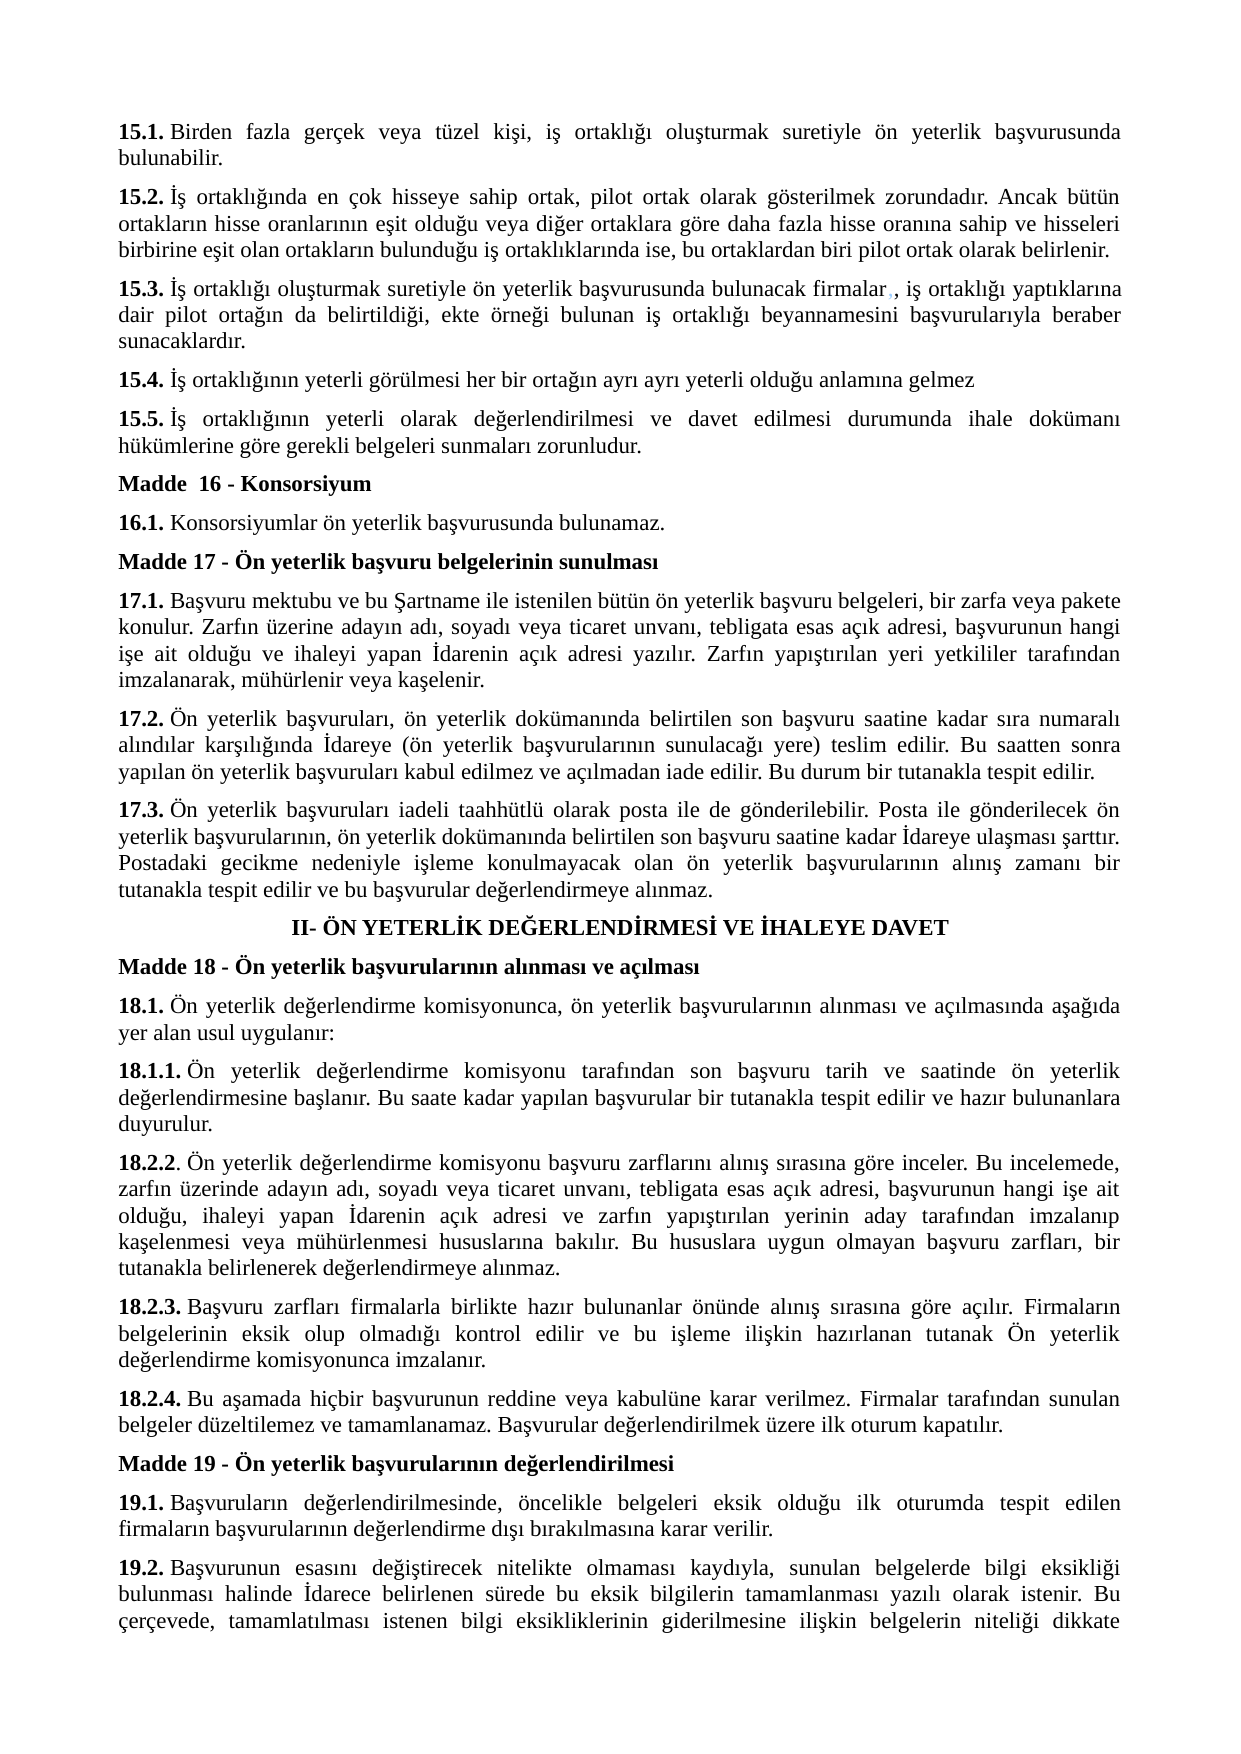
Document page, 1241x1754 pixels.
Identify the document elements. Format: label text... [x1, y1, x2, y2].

text 18.1.1. Ön yeterlik değerlendirme komisyonu tarafından son başvuru tarih ve saatinde ön yeterlik değerlendirmesine başlanır. Bu saate kadar yapılan başvurular bir tutanakla tespit edilir ve hazır bulunanlara duyurulur. [118, 1057, 1122, 1136]
text Madde 17 - Ön yeterlik başvuru belgelerinin sunulması [118, 548, 1122, 574]
text 17.1. Başvuru mektubu ve bu Şartname ile istenilen bütün ön yeterlik başvuru belgeleri, bir zarfa veya pakete konulur. Zarfın üzerine adayın adı, soyadı veya ticaret unvanı, tebligata esas açık adresi, başvurunun hangi işe ait olduğu ve ihaleyi yapan İdarenin açık adresi yazılır. Zarfın yapıştırılan yeri yetkililer tarafından imzalanarak, mühürlenir veya kaşelenir. [118, 587, 1122, 692]
text 15.1. Birden fazla gerçek veya tüzel kişi, iş ortaklığı oluşturmak suretiyle ön yeterlik başvurusunda bulunabilir. [118, 118, 1122, 171]
text 17.2. Ön yeterlik başvuruları, ön yeterlik dokümanında belirtilen son başvuru saatine kadar sıra numaralı alındılar karşılığında İdareye (ön yeterlik başvurularının sunulacağı yere) teslim edilir. Bu saatten sonra yapılan ön yeterlik başvuruları kabul edilmez ve açılmadan iade edilir. Bu durum bir tutanakla tespit edilir. [118, 705, 1122, 784]
text 15.3. İş ortaklığı oluşturmak suretiyle ön yeterlik başvurusunda bulunacak firmalar,, iş ortaklığı yaptıklarına dair pilot ortağın da belirtildiği, ekte örneği bulunan iş ortaklığı beyannamesini başvurularıyla beraber sunacaklardır. [118, 275, 1122, 354]
text 18.2.2. Ön yeterlik değerlendirme komisyonu başvuru zarflarını alınış sırasına göre inceler. Bu incelemede, zarfın üzerinde adayın adı, soyadı veya ticaret unvanı, tebligata esas açık adresi, başvurunun hangi işe ait olduğu, ihaleyi yapan İdarenin açık adresi ve zarfın yapıştırılan yerinin aday tarafından imzalanıp kaşelenmesi veya mühürlenmesi hususlarına bakılır. Bu hususlara uygun olmayan başvuru zarfları, bir tutanakla belirlenerek değerlendirmeye alınmaz. [118, 1149, 1122, 1281]
text Madde 18 - Ön yeterlik başvurularının alınması ve açılması [118, 953, 1122, 980]
text 15.5. İş ortaklığının yeterli olarak değerlendirilmesi ve davet edilmesi durumunda ihale dokümanı hükümlerine göre gerekli belgeleri sunmaları zorunludur. [118, 405, 1122, 458]
text 16.1. Konsorsiyumlar ön yeterlik başvurusunda bulunamaz. [118, 509, 1122, 536]
text Madde 16 - Konsorsiyum [118, 471, 1122, 497]
text 18.2.3. Başvuru zarfları firmalarla birlikte hazır bulunanlar önünde alınış sırasına göre açılır. Firmaların belgelerinin eksik olup olmadığı kontrol edilir ve bu işleme ilişkin hazırlanan tutanak Ön yeterlik değerlendirme komisyonunca imzalanır. [118, 1293, 1122, 1372]
text Madde 19 - Ön yeterlik başvurularının değerlendirilmesi [118, 1450, 1122, 1476]
text 19.1. Başvuruların değerlendirilmesinde, öncelikle belgeleri eksik olduğu ilk oturumda tespit edilen firmaların başvurularının değerlendirme dışı bırakılmasına karar verilir. [118, 1489, 1122, 1542]
text 15.2. İş ortaklığında en çok hisseye sahip ortak, pilot ortak olarak gösterilmek zorundadır. Ancak bütün ortakların hisse oranlarının eşit olduğu veya diğer ortaklara göre daha fazla hisse oranına sahip ve hisseleri birbirine eşit olan ortakların bulunduğu iş ortaklıklarında ise, bu ortaklardan biri pilot ortak olarak belirlenir. [118, 183, 1122, 262]
text 18.2.4. Bu aşamada hiçbir başvurunun reddine veya kabulüne karar verilmez. Firmalar tarafından sunulan belgeler düzeltilemez ve tamamlanamaz. Başvurular değerlendirilmek üzere ilk oturum kapatılır. [118, 1385, 1122, 1437]
text 19.2. Başvurunun esasını değiştirecek nitelikte olmaması kaydıyla, sunulan belgelerde bilgi eksikliği bulunması halinde İdarece belirlenen sürede bu eksik bilgilerin tamamlanması yazılı olarak istenir. Bu çerçevede, tamamlatılması istenen bilgi eksikliklerinin giderilmesine ilişkin belgelerin niteliği dikkate [118, 1554, 1122, 1633]
text 17.3. Ön yeterlik başvuruları iadeli taahhütlü olarak posta ile de gönderilebilir. Posta ile gönderilecek ön yeterlik başvurularının, ön yeterlik dokümanında belirtilen son başvuru saatine kadar İdareye ulaşması şarttır. Postadaki gecikme nedeniyle işleme konulmayacak olan ön yeterlik başvurularının alınış zamanı bir tutanakla tespit edilir ve bu başvurular değerlendirmeye alınmaz. [118, 797, 1122, 902]
text II- ÖN YETERLİK DEĞERLENDİRMESİ VE İHALEYE DAVET [118, 914, 1122, 941]
text 15.4. İş ortaklığının yeterli görülmesi her bir ortağın ayrı ayrı yeterli olduğu anlamına gelmez [118, 366, 1122, 393]
text 18.1. Ön yeterlik değerlendirme komisyonunca, ön yeterlik başvurularının alınması ve açılmasında aşağıda yer alan usul uygulanır: [118, 992, 1122, 1045]
